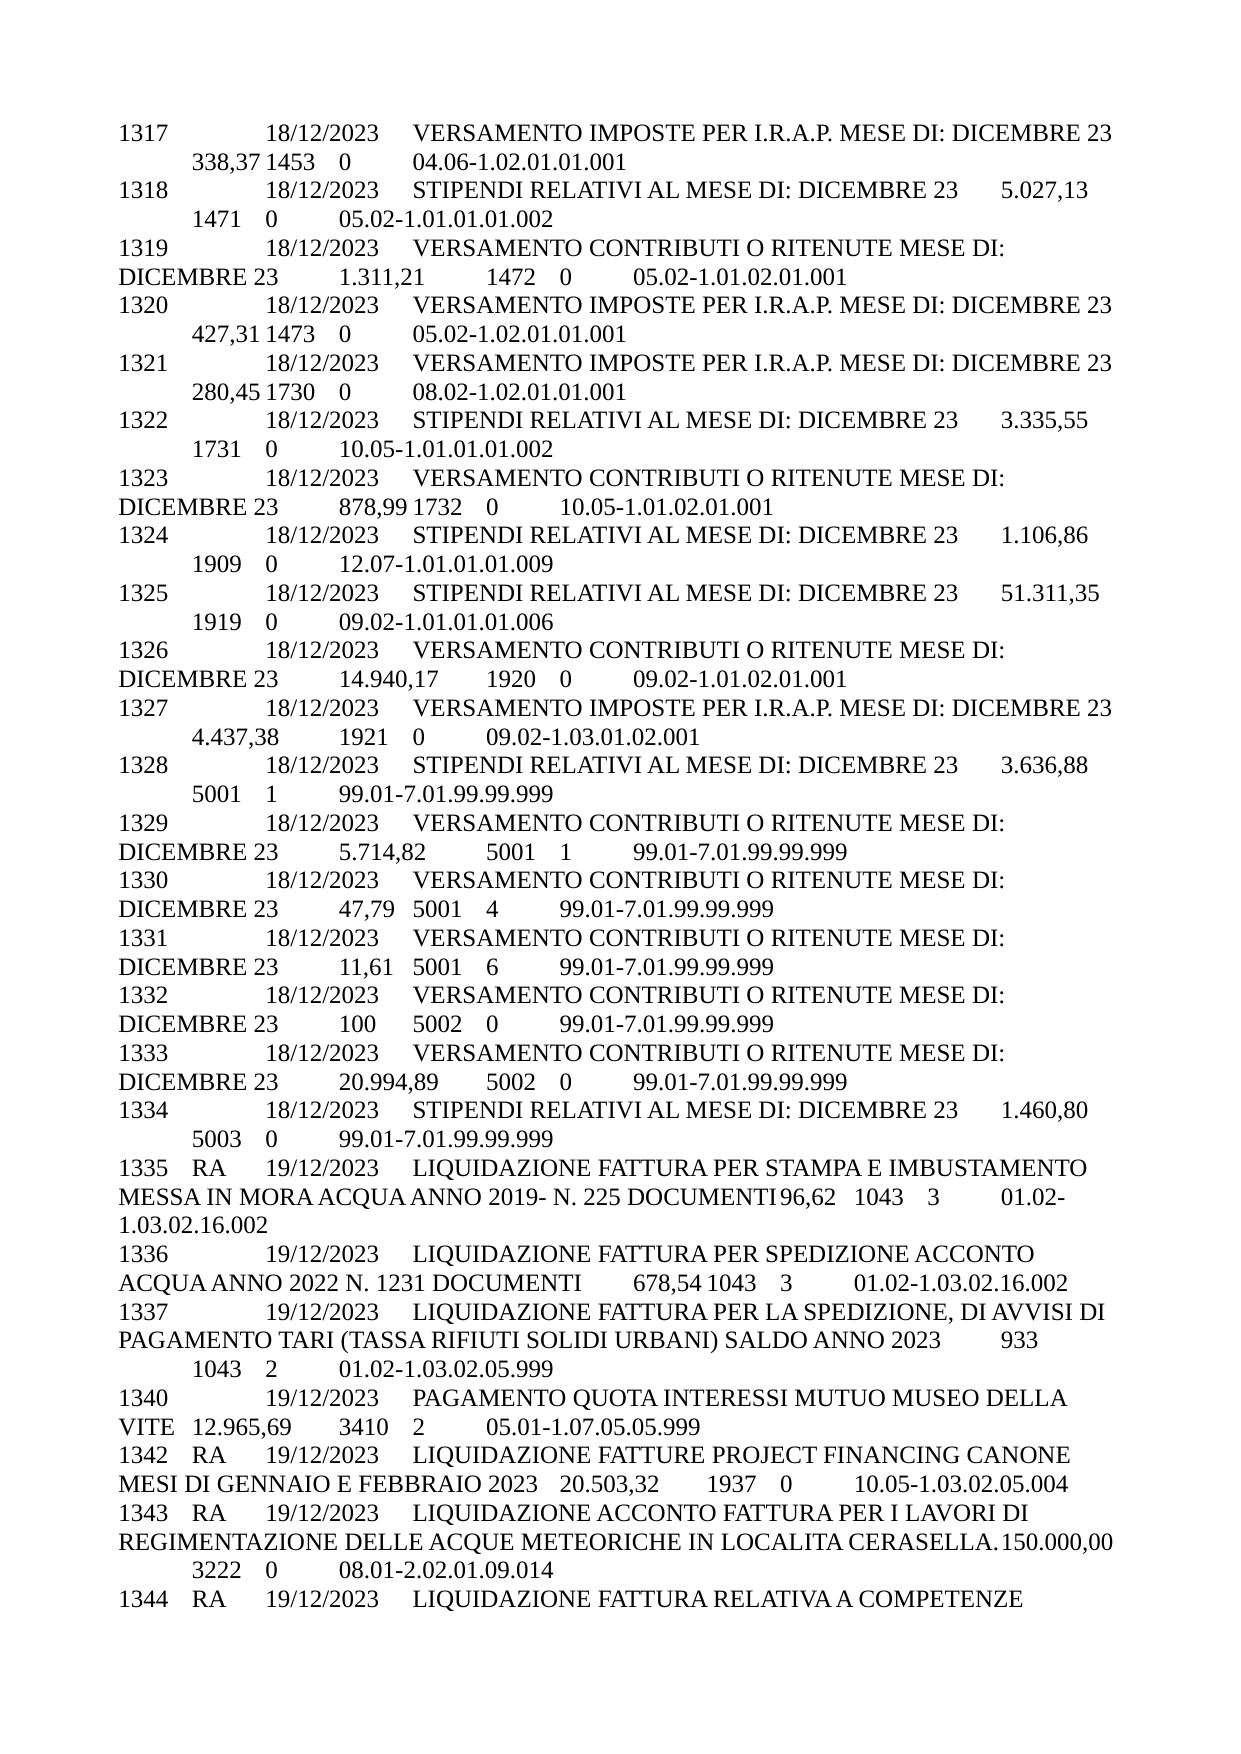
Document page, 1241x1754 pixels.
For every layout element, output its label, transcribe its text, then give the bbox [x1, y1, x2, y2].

text 1324 18/12/2023 STIPENDI RELATIVI AL MESE DI: DICEMBRE 23 1.106,86 1909 0 12.07-1.01.01.01.009 [118, 521, 1122, 578]
text 1329 18/12/2023 VERSAMENTO CONTRIBUTI O RITENUTE MESE DI: DICEMBRE 23 5.714,82 5001 1 99.01-7.01.99.99.999 [118, 808, 1122, 866]
text 1340 19/12/2023 PAGAMENTO QUOTA INTERESSI MUTUO MUSEO DELLA VITE 12.965,69 3410 2 05.01-1.07.05.05.999 [118, 1383, 1122, 1441]
text 1325 18/12/2023 STIPENDI RELATIVI AL MESE DI: DICEMBRE 23 51.311,35 1919 0 09.02-1.01.01.01.006 [118, 578, 1122, 636]
text 1327 18/12/2023 VERSAMENTO IMPOSTE PER I.R.A.P. MESE DI: DICEMBRE 23 4.437,38 1921 0 09.02-1.03.01.02.001 [118, 693, 1122, 751]
text 1319 18/12/2023 VERSAMENTO CONTRIBUTI O RITENUTE MESE DI: DICEMBRE 23 1.311,21 1472 0 05.02-1.01.02.01.001 [118, 233, 1122, 291]
text 1344 RA 19/12/2023 LIQUIDAZIONE FATTURA RELATIVA A COMPETENZE [118, 1584, 1122, 1613]
text 1334 18/12/2023 STIPENDI RELATIVI AL MESE DI: DICEMBRE 23 1.460,80 5003 0 99.01-7.01.99.99.999 [118, 1096, 1122, 1153]
text 1320 18/12/2023 VERSAMENTO IMPOSTE PER I.R.A.P. MESE DI: DICEMBRE 23 427,31 1473 0 05.02-1.02.01.01.001 [118, 291, 1122, 348]
text 1328 18/12/2023 STIPENDI RELATIVI AL MESE DI: DICEMBRE 23 3.636,88 5001 1 99.01-7.01.99.99.999 [118, 751, 1122, 808]
text 1332 18/12/2023 VERSAMENTO CONTRIBUTI O RITENUTE MESE DI: DICEMBRE 23 100 5002 0 99.01-7.01.99.99.999 [118, 981, 1122, 1038]
text 1323 18/12/2023 VERSAMENTO CONTRIBUTI O RITENUTE MESE DI: DICEMBRE 23 878,99 1732 0 10.05-1.01.02.01.001 [118, 463, 1122, 521]
text 1317 18/12/2023 VERSAMENTO IMPOSTE PER I.R.A.P. MESE DI: DICEMBRE 23 338,37 1453 0 04.06-1.02.01.01.001 [118, 118, 1122, 176]
text 1335 RA 19/12/2023 LIQUIDAZIONE FATTURA PER STAMPA E IMBUSTAMENTO MESSA IN MORA ACQUA ANNO 2019- N. 225 DOCUMENTI 96,62 1043 3 01.02-1.03.02.16.002 [118, 1153, 1122, 1239]
text 1318 18/12/2023 STIPENDI RELATIVI AL MESE DI: DICEMBRE 23 5.027,13 1471 0 05.02-1.01.01.01.002 [118, 176, 1122, 233]
text 1330 18/12/2023 VERSAMENTO CONTRIBUTI O RITENUTE MESE DI: DICEMBRE 23 47,79 5001 4 99.01-7.01.99.99.999 [118, 866, 1122, 923]
text 1336 19/12/2023 LIQUIDAZIONE FATTURA PER SPEDIZIONE ACCONTO ACQUA ANNO 2022 N. 1231 DOCUMENTI 678,54 1043 3 01.02-1.03.02.16.002 [118, 1239, 1122, 1297]
text 1321 18/12/2023 VERSAMENTO IMPOSTE PER I.R.A.P. MESE DI: DICEMBRE 23 280,45 1730 0 08.02-1.02.01.01.001 [118, 348, 1122, 406]
text 1333 18/12/2023 VERSAMENTO CONTRIBUTI O RITENUTE MESE DI: DICEMBRE 23 20.994,89 5002 0 99.01-7.01.99.99.999 [118, 1038, 1122, 1096]
text 1343 RA 19/12/2023 LIQUIDAZIONE ACCONTO FATTURA PER I LAVORI DI REGIMENTAZIONE DELLE ACQUE METEORICHE IN LOCALITA CERASELLA. 150.000,00 3222 0 08.01-2.02.01.09.014 [118, 1498, 1122, 1584]
text 1342 RA 19/12/2023 LIQUIDAZIONE FATTURE PROJECT FINANCING CANONE MESI DI GENNAIO E FEBBRAIO 2023 20.503,32 1937 0 10.05-1.03.02.05.004 [118, 1441, 1122, 1498]
text 1337 19/12/2023 LIQUIDAZIONE FATTURA PER LA SPEDIZIONE, DI AVVISI DI PAGAMENTO TARI (TASSA RIFIUTI SOLIDI URBANI) SALDO ANNO 2023 933 1043 2 01.02-1.03.02.05.999 [118, 1297, 1122, 1383]
text 1326 18/12/2023 VERSAMENTO CONTRIBUTI O RITENUTE MESE DI: DICEMBRE 23 14.940,17 1920 0 09.02-1.01.02.01.001 [118, 636, 1122, 693]
text 1322 18/12/2023 STIPENDI RELATIVI AL MESE DI: DICEMBRE 23 3.335,55 1731 0 10.05-1.01.01.01.002 [118, 406, 1122, 463]
text 1331 18/12/2023 VERSAMENTO CONTRIBUTI O RITENUTE MESE DI: DICEMBRE 23 11,61 5001 6 99.01-7.01.99.99.999 [118, 923, 1122, 981]
